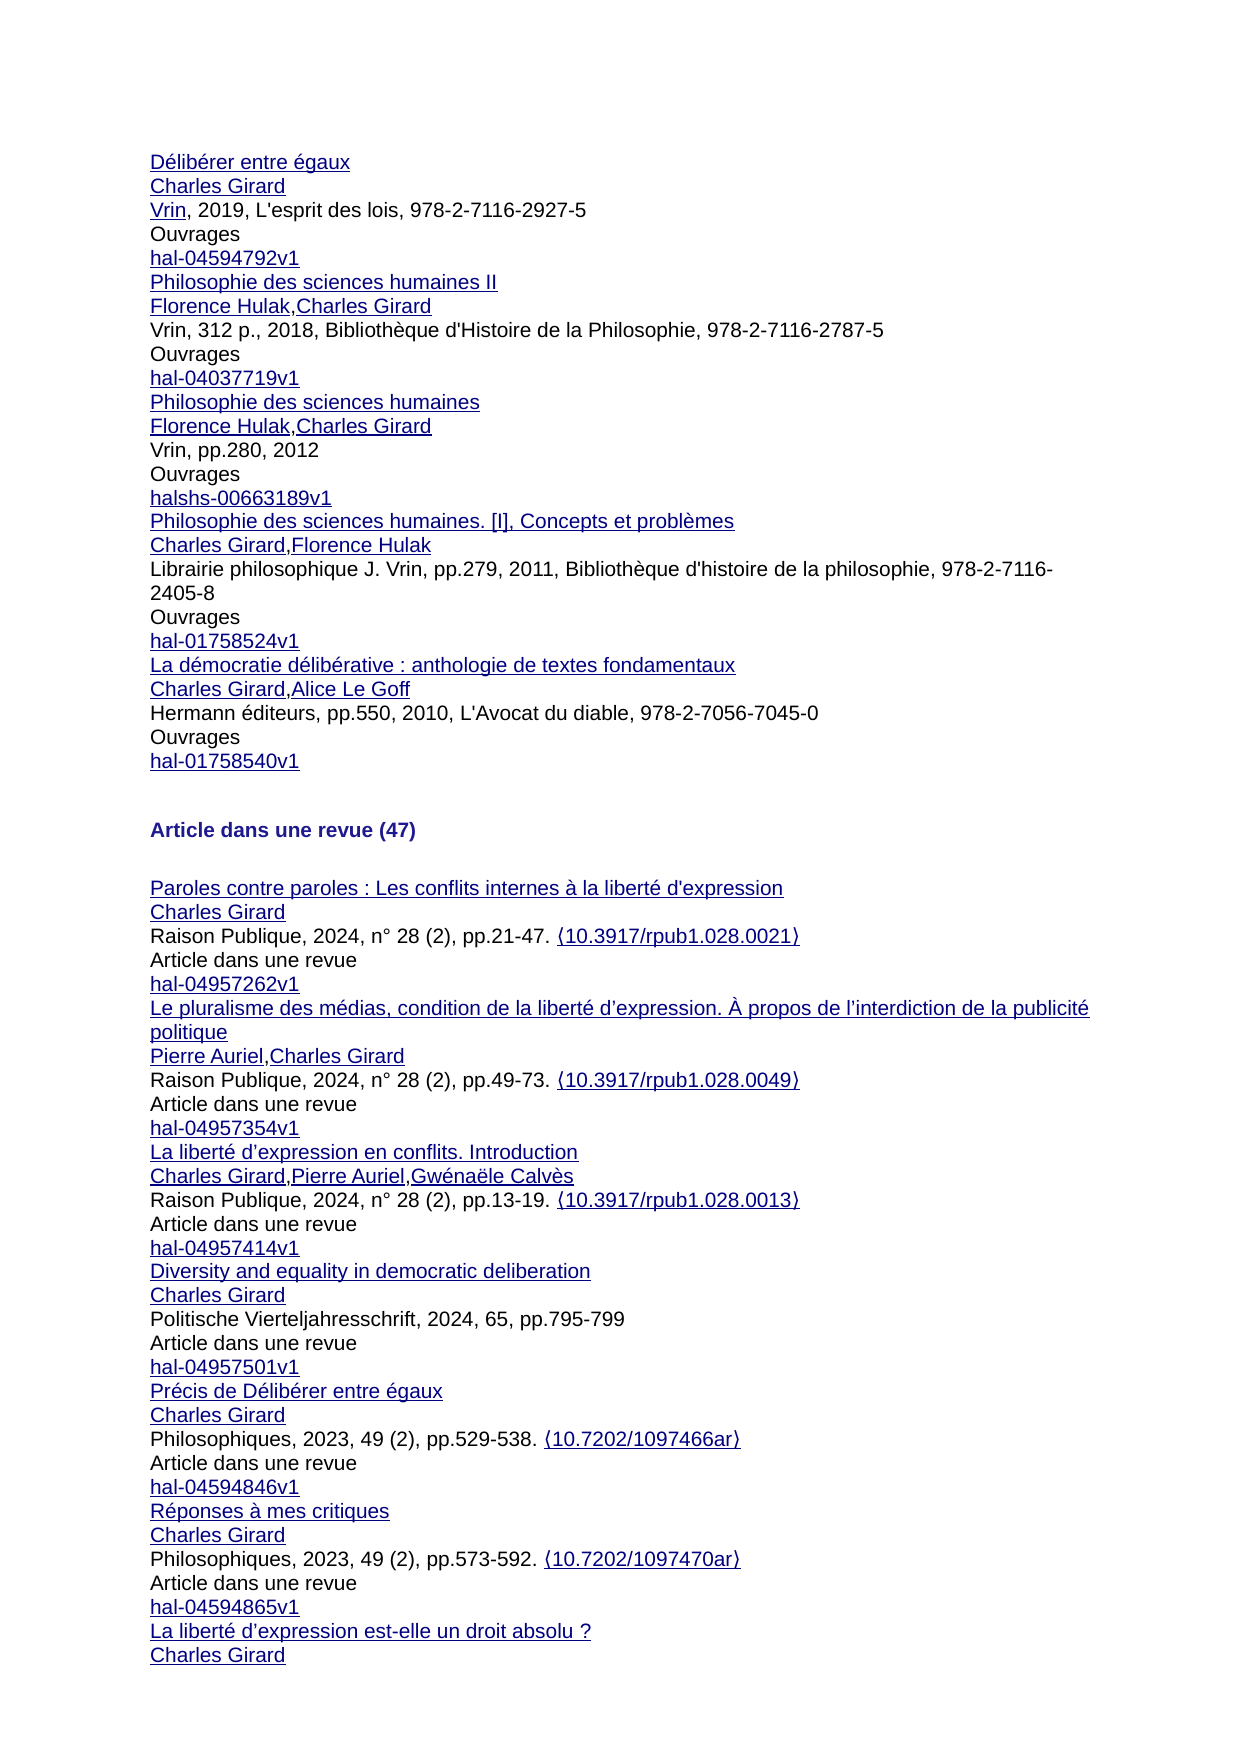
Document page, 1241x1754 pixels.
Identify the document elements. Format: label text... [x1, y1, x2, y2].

table_cell Philosophie des sciences humaines II Florence Hulak,Charles Girard Vrin, 312 p., 2018, Bibliothèque d'Histoire de la Philosophie, 978-2-7116-2787-5 Ouvrages hal-04037719v1 [150, 270, 1090, 389]
table_cell Philosophie des sciences humaines Florence Hulak,Charles Girard Vrin, pp.280, 2012 Ouvrages halshs-00663189v1 [150, 390, 1090, 509]
subtitle Article dans une revue (47) [150, 818, 1090, 842]
table_cell La liberté d’expression en conflits. Introduction Charles Girard,Pierre Auriel,Gwénaële Calvès Raison Publique, 2024, n° 28 (2), pp.13-19. ⟨10.3917/rpub1.028.0013⟩ Article dans une revue hal-04957414v1 [150, 1140, 1090, 1259]
table_cell Philosophie des sciences humaines. [I], Concepts et problèmes Charles Girard,Florence Hulak Librairie philosophique J. Vrin, pp.279, 2011, Bibliothèque d'histoire de la philosophie, 978-2-7116-2405-8 Ouvrages hal-01758524v1 [150, 509, 1090, 653]
table_cell Délibérer entre égaux Charles Girard Vrin, 2019, L'esprit des lois, 978-2-7116-2927-5 Ouvrages hal-04594792v1 [150, 150, 1090, 270]
table_cell politique Pierre Auriel,Charles Girard Raison Publique, 2024, n° 28 (2), pp.49-73. ⟨10.3917/rpub1.028.0049⟩ Article dans une revue hal-04957354v1 [150, 1018, 1090, 1139]
table_header Paroles contre paroles : Les conflits internes à la liberté d'expression Charles Girard Raison Publique, 2024, n° 28 (2), pp.21-47. ⟨10.3917/rpub1.028.0021⟩ Article dans une revue hal-04957262v1 [150, 876, 1090, 996]
table_cell Le pluralisme des médias, condition de la liberté d’expression. À propos de l’interdiction de la publicité [150, 996, 1090, 1017]
table_cell Précis de Délibérer entre égaux Charles Girard Philosophiques, 2023, 49 (2), pp.529-538. ⟨10.7202/1097466ar⟩ Article dans une revue hal-04594846v1 [150, 1379, 1090, 1499]
table_cell Diversity and equality in democratic deliberation Charles Girard Politische Vierteljahresschrift, 2024, 65, pp.795-799 Article dans une revue hal-04957501v1 [150, 1259, 1090, 1379]
table_cell La démocratie délibérative : anthologie de textes fondamentaux Charles Girard,Alice Le Goff Hermann éditeurs, pp.550, 2010, L'Avocat du diable, 978-2-7056-7045-0 Ouvrages hal-01758540v1 [150, 653, 1090, 773]
table_cell Réponses à mes critiques Charles Girard Philosophiques, 2023, 49 (2), pp.573-592. ⟨10.7202/1097470ar⟩ Article dans une revue hal-04594865v1 [150, 1499, 1090, 1619]
table_cell La liberté d’expression est-elle un droit absolu ? Charles Girard [150, 1619, 1090, 1667]
